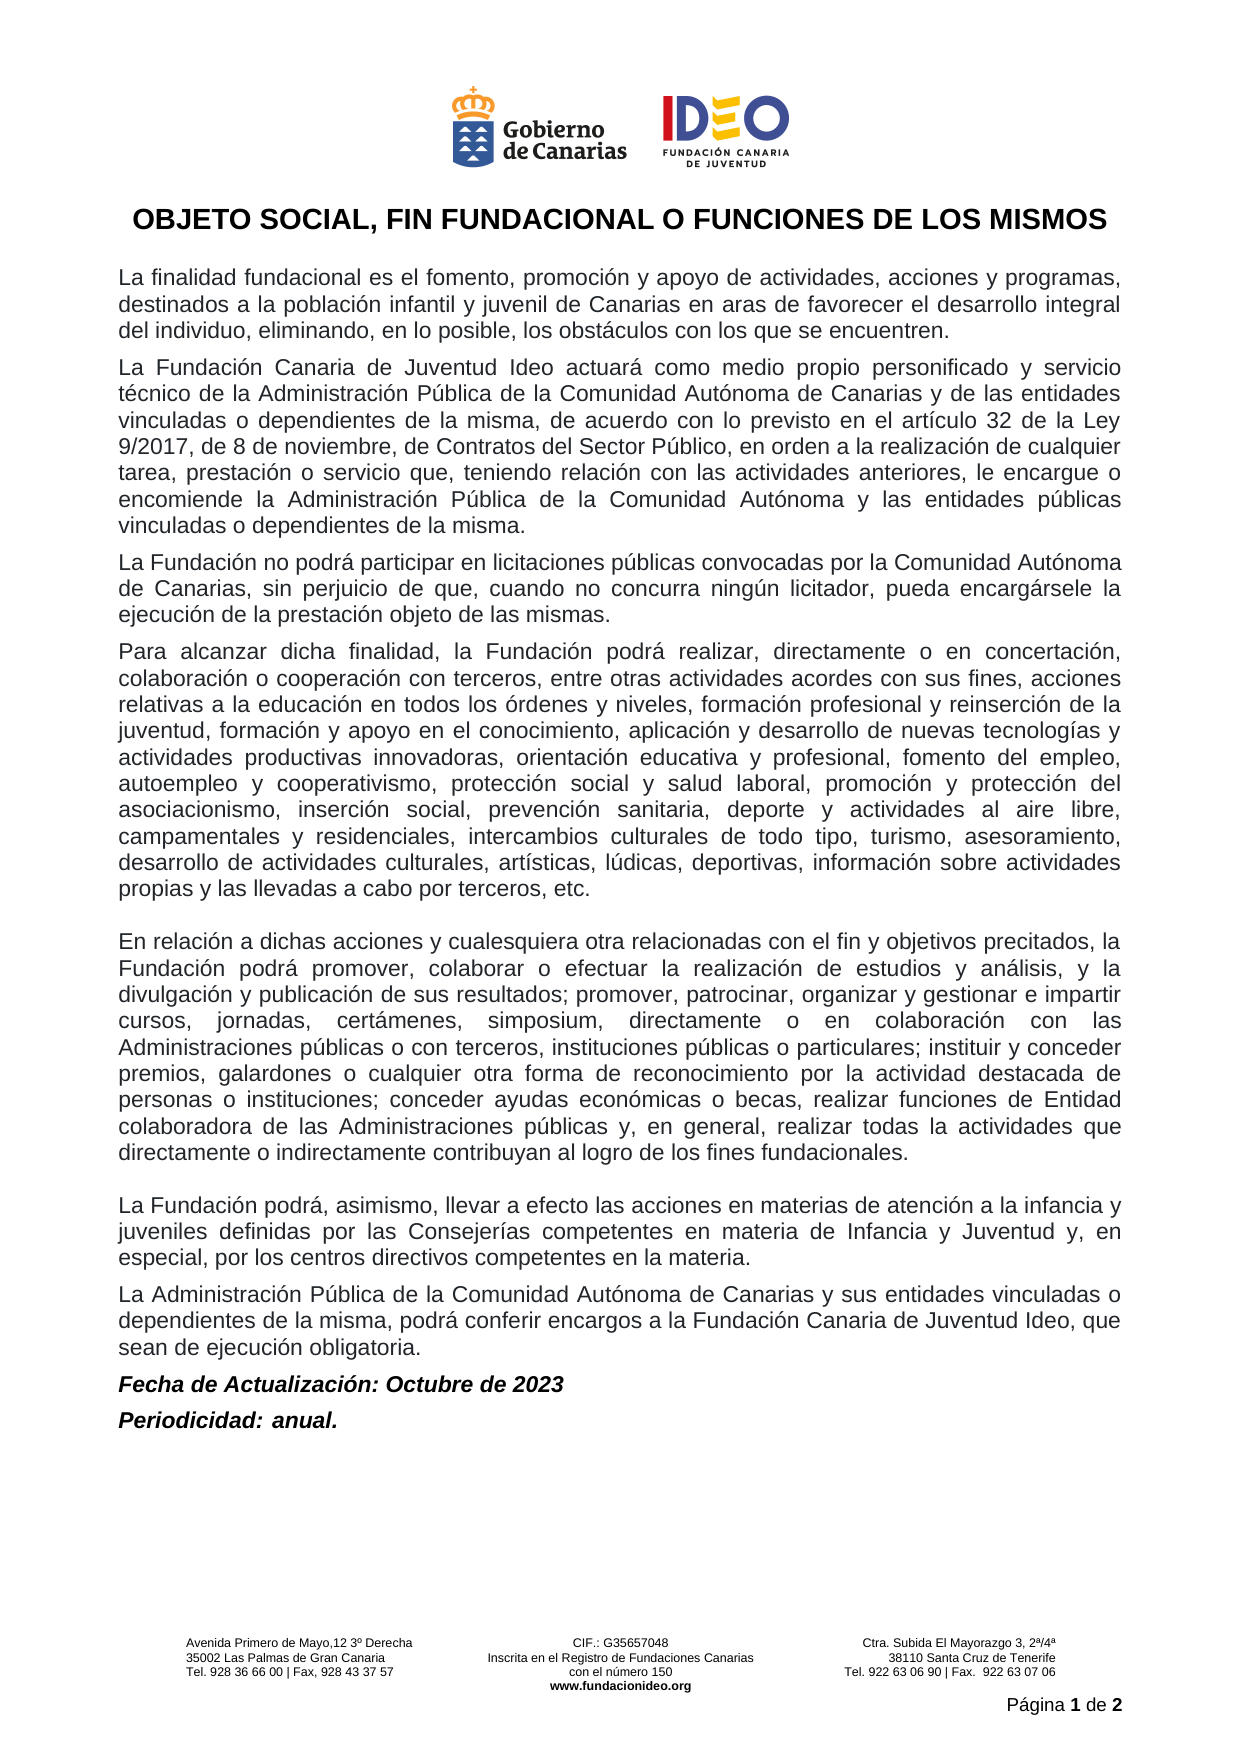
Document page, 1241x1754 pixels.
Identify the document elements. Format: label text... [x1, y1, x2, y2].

text La Fundación no podrá participar en licitaciones públicas convocadas por la Comunidad Autónoma de Canarias, sin perjuicio de que, cuando no concurra ningún licitador, pueda encargársele la ejecución de la prestación objeto de las mismas. [118, 549, 1122, 628]
text La finalidad fundacional es el fomento, promoción y apoyo de actividades, acciones y programas, destinados a la población infantil y juvenil de Canarias en aras de favorecer el desarrollo integral del individuo, eliminando, en lo posible, los obstáculos con los que se encuentren. [118, 264, 1122, 343]
text En relación a dichas acciones y cualesquiera otra relacionadas con el fin y objetivos precitados, la Fundación podrá promover, colaborar o efectuar la realización de estudios y análisis, y la divulgación y publicación de sus resultados; promover, patrocinar, organizar y gestionar e impartir cursos, jornadas, certámenes, simposium, directamente o en colaboración con las Administraciones públicas o con terceros, instituciones públicas o particulares; instituir y conceder premios, galardones o cualquier otra forma de reconocimiento por la actividad destacada de personas o instituciones; conceder ayudas económicas o becas, realizar funciones de Entidad colaboradora de las Administraciones públicas y, en general, realizar todas la actividades que directamente o indirectamente contribuyan al logro de los fines fundacionales. [118, 928, 1122, 1165]
text OBJETO SOCIAL, FIN FUNDACIONAL O FUNCIONES DE LOS MISMOS [118, 202, 1122, 236]
text Para alcanzar dicha finalidad, la Fundación podrá realizar, directamente o en concertación, colaboración o cooperación con terceros, entre otras actividades acordes con sus fines, acciones relativas a la educación en todos los órdenes y niveles, formación profesional y reinserción de la juventud, formación y apoyo en el conocimiento, aplicación y desarrollo de nuevas tecnologías y actividades productivas innovadoras, orientación educativa y profesional, fomento del empleo, autoempleo y cooperativismo, protección social y salud laboral, promoción y protección del asociacionismo, inserción social, prevención sanitaria, deporte y actividades al aire libre, campamentales y residenciales, intercambios culturales de todo tipo, turismo, asesoramiento, desarrollo de actividades culturales, artísticas, lúdicas, deportivas, información sobre actividades propias y las llevadas a cabo por terceros, etc. [118, 638, 1122, 902]
text La Administración Pública de la Comunidad Autónoma de Canarias y sus entidades vinculadas o dependientes de la misma, podrá conferir encargos a la Fundación Canaria de Juventud Ideo, que sean de ejecución obligatoria. [118, 1281, 1122, 1360]
text La Fundación podrá, asimismo, llevar a efecto las acciones en materias de atención a la infancia y juveniles definidas por las Consejerías competentes en materia de Infancia y Juventud y, en especial, por los centros directivos competentes en la materia. [118, 1192, 1122, 1271]
text La Fundación Canaria de Juventud Ideo actuará como medio propio personificado y servicio técnico de la Administración Pública de la Comunidad Autónoma de Canarias y de las entidades vinculadas o dependientes de la misma, de acuerdo con lo previsto en el artículo 32 de la Ley 9/2017, de 8 de noviembre, de Contratos del Sector Público, en orden a la realización de cualquier tarea, prestación o servicio que, teniendo relación con las actividades anteriores, le encargue o encomiende la Administración Pública de la Comunidad Autónoma y las entidades públicas vinculadas o dependientes de la misma. [118, 354, 1122, 538]
text Fecha de Actualización: Octubre de 2023 [118, 1371, 1122, 1397]
text Periodicidad: anual. [118, 1407, 1122, 1434]
